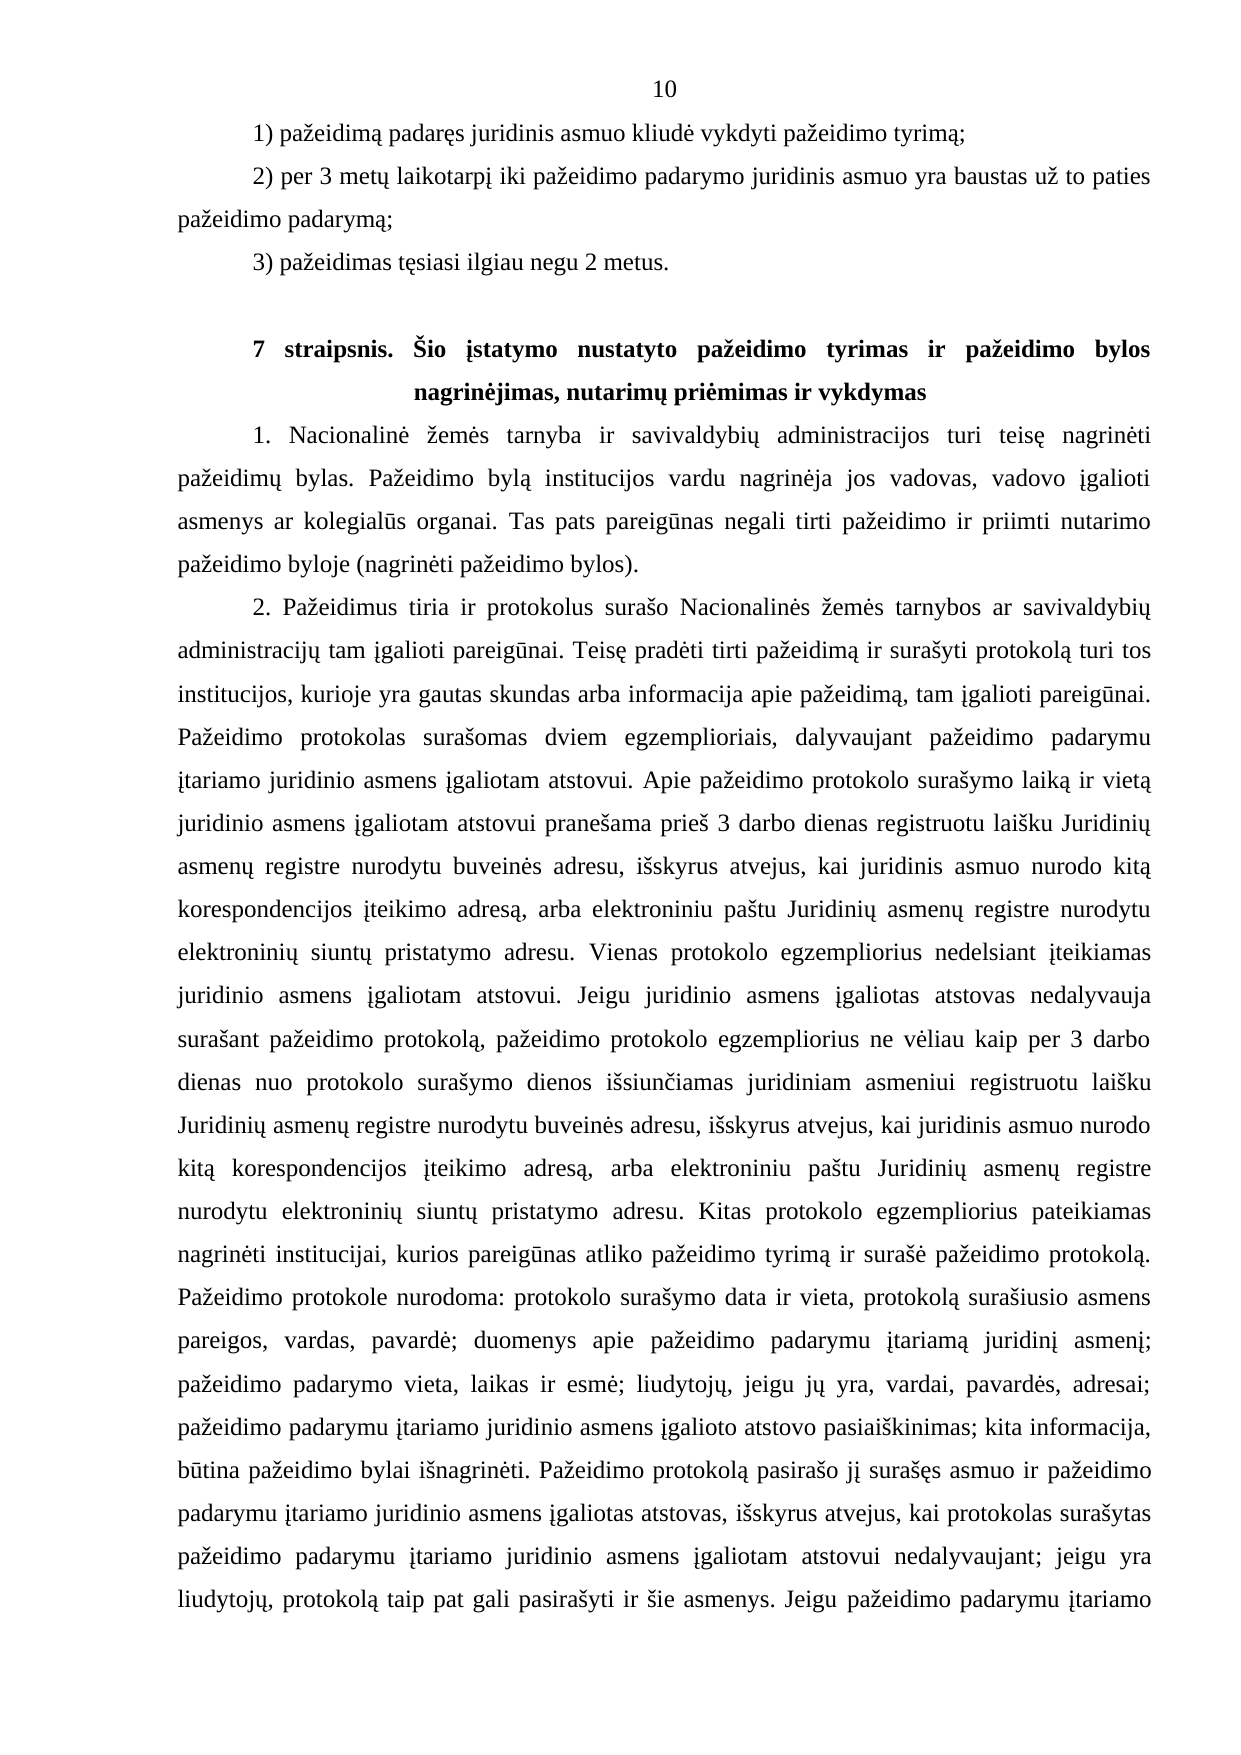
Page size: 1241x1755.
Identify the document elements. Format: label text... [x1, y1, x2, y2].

text 2. Pažeidimus tiria ir protokolus surašo Nacionalinės žemės tarnybos ar savivaldybių administracijų tam įgalioti pareigūnai. Teisę pradėti tirti pažeidimą ir surašyti protokolą turi tos institucijos, kurioje yra gautas skundas arba informacija apie pažeidimą, tam įgalioti pareigūnai. Pažeidimo protokolas surašomas dviem egzemplioriais, dalyvaujant pažeidimo padarymu įtariamo juridinio asmens įgaliotam atstovui. Apie pažeidimo protokolo surašymo laiką ir vietą juridinio asmens įgaliotam atstovui pranešama prieš 3 darbo dienas registruotu laišku Juridinių asmenų registre nurodytu buveinės adresu, išskyrus atvejus, kai juridinis asmuo nurodo kitą korespondencijos įteikimo adresą, arba elektroniniu paštu Juridinių asmenų registre nurodytu elektroninių siuntų pristatymo adresu. Vienas protokolo egzempliorius nedelsiant įteikiamas juridinio asmens įgaliotam atstovui. Jeigu juridinio asmens įgaliotas atstovas nedalyvauja surašant pažeidimo protokolą, pažeidimo protokolo egzempliorius ne vėliau kaip per 3 darbo dienas nuo protokolo surašymo dienos išsiunčiamas juridiniam asmeniui registruotu laišku Juridinių asmenų registre nurodytu buveinės adresu, išskyrus atvejus, kai juridinis asmuo nurodo kitą korespondencijos įteikimo adresą, arba elektroniniu paštu Juridinių asmenų registre nurodytu elektroninių siuntų pristatymo adresu. Kitas protokolo egzempliorius pateikiamas nagrinėti institucijai, kurios pareigūnas atliko pažeidimo tyrimą ir surašė pažeidimo protokolą. Pažeidimo protokole nurodoma: protokolo surašymo data ir vieta, protokolą surašiusio asmens pareigos, vardas, pavardė; duomenys apie pažeidimo padarymu įtariamą juridinį asmenį; pažeidimo padarymo vieta, laikas ir esmė; liudytojų, jeigu jų yra, vardai, pavardės, adresai; pažeidimo padarymu įtariamo juridinio asmens įgalioto atstovo pasiaiškinimas; kita informacija, būtina pažeidimo bylai išnagrinėti. Pažeidimo protokolą pasirašo jį surašęs asmuo ir pažeidimo padarymu įtariamo juridinio asmens įgaliotas atstovas, išskyrus atvejus, kai protokolas surašytas pažeidimo padarymu įtariamo juridinio asmens įgaliotam atstovui nedalyvaujant; jeigu yra liudytojų, protokolą taip pat gali pasirašyti ir šie asmenys. Jeigu pažeidimo padarymu įtariamo [177, 592, 1152, 1613]
text 1. Nacionalinė žemės tarnyba ir savivaldybių administracijos turi teisę nagrinėti pažeidimų bylas. Pažeidimo bylą institucijos vardu nagrinėja jos vadovas, vadovo įgalioti asmenys ar kolegialūs organai. Tas pats pareigūnas negali tirti pažeidimo ir priimti nutarimo pažeidimo byloje (nagrinėti pažeidimo bylos). [177, 420, 1152, 578]
text 1) pažeidimą padaręs juridinis asmuo kliudė vykdyti pažeidimo tyrimą; [177, 118, 1152, 147]
text 2) per 3 metų laikotarpį iki pažeidimo padarymo juridinis asmuo yra baustas už to paties pažeidimo padarymą; [177, 161, 1152, 233]
text 3) pažeidimas tęsiasi ilgiau negu 2 metus. [177, 247, 1152, 276]
text 7 straipsnis. Šio įstatymo nustatyto pažeidimo tyrimas ir pažeidimo bylos nagrinėjimas, nutarimų priėmimas ir vykdymas [252, 334, 1152, 406]
